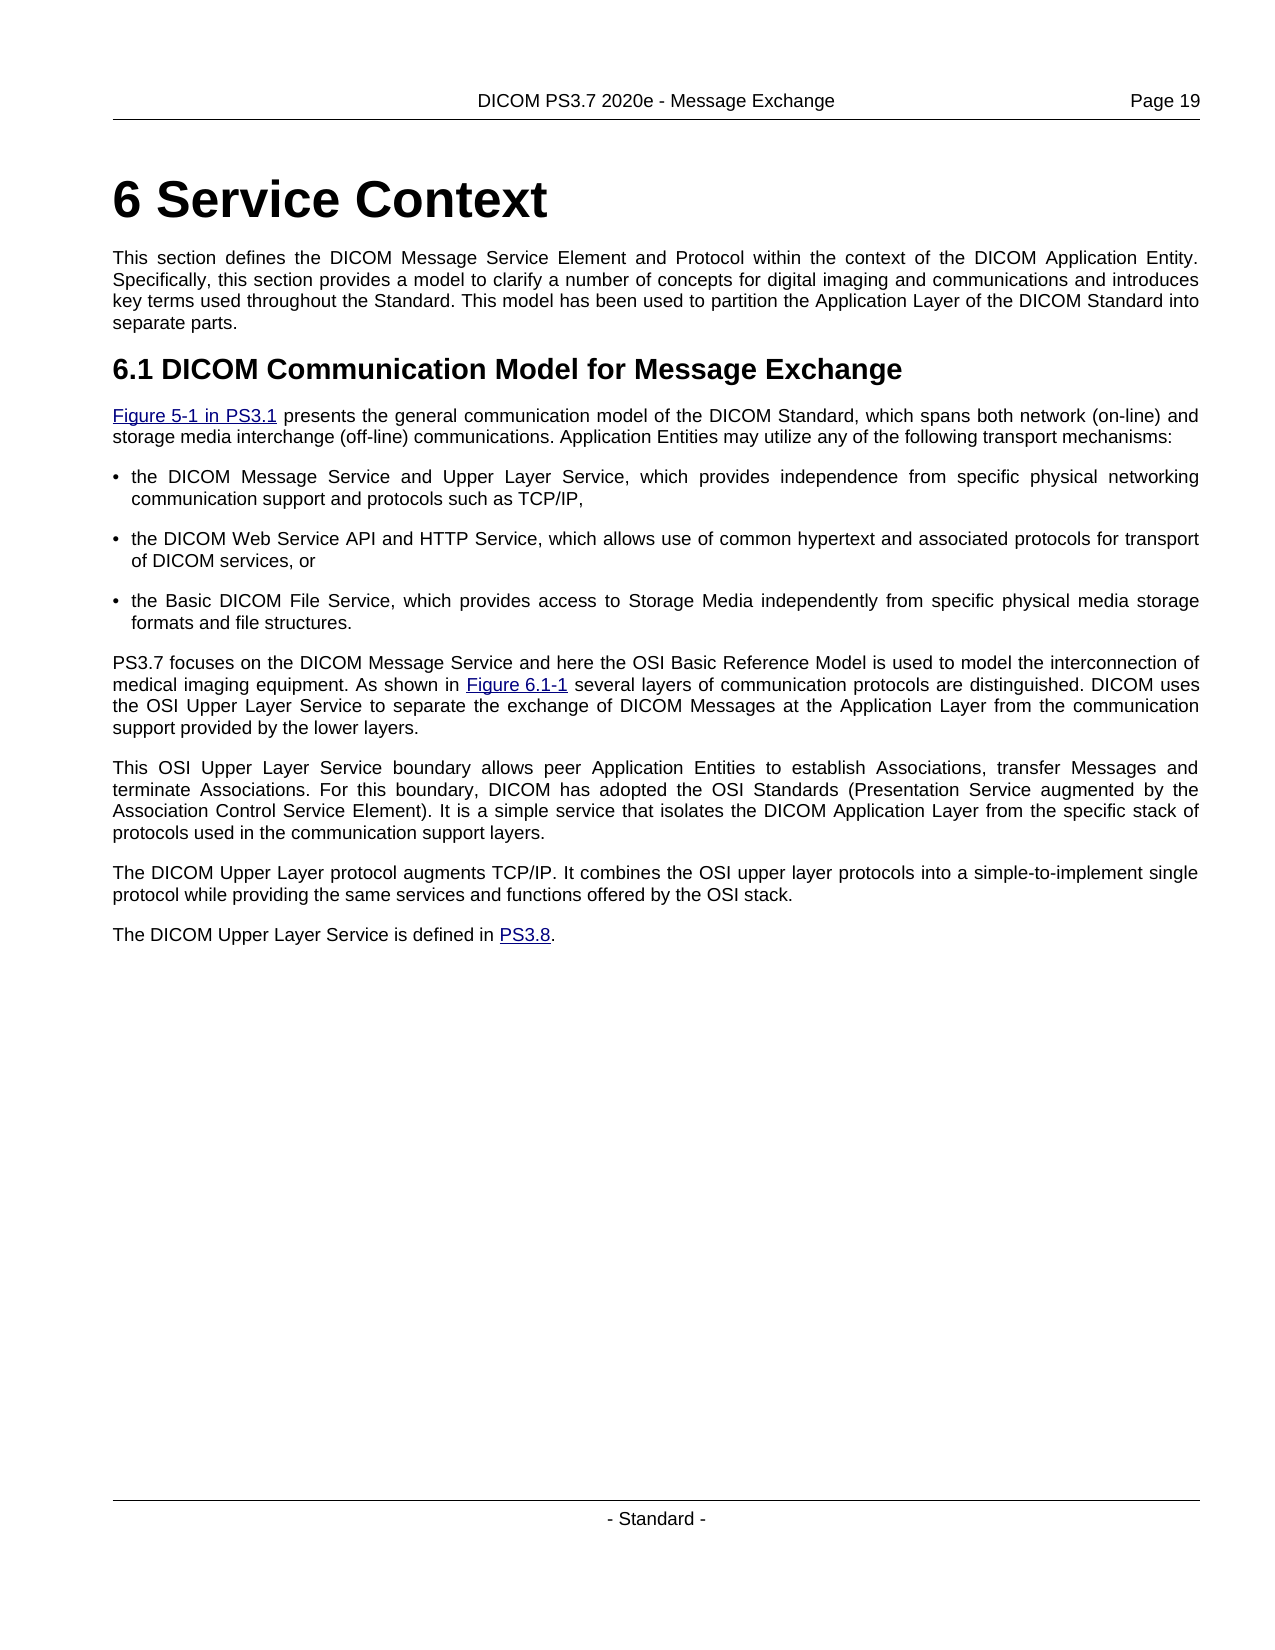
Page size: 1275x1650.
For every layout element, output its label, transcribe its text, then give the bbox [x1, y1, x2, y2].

text The DICOM Upper Layer Service is defined in PS3.8. [112, 924, 1200, 945]
text The DICOM Upper Layer protocol augments TCP/IP. It combines the OSI upper layer protocols into a simple-to-implement single protocol while providing the same services and functions offered by the OSI stack. [112, 862, 1200, 905]
text 6 Service Context [112, 169, 1200, 228]
text • the DICOM Message Service and Upper Layer Service, which provides independence from specific physical networking communication support and protocols such as TCP/IP, [112, 466, 1200, 509]
text This section defines the DICOM Message Service Element and Protocol within the context of the DICOM Application Entity. Specifically, this section provides a model to clarify a number of concepts for digital imaging and communications and introduces key terms used throughout the Standard. This model has been used to partition the Application Layer of the DICOM Standard into separate parts. [112, 247, 1200, 333]
text This OSI Upper Layer Service boundary allows peer Application Entities to establish Associations, transfer Messages and terminate Associations. For this boundary, DICOM has adopted the OSI Standards (Presentation Service augmented by the Association Control Service Element). It is a simple service that isolates the DICOM Application Layer from the specific stack of protocols used in the communication support layers. [112, 757, 1200, 843]
text 6.1 DICOM Communication Model for Message Exchange [112, 352, 1200, 386]
text • the DICOM Web Service API and HTTP Service, which allows use of common hypertext and associated protocols for transport of DICOM services, or [112, 528, 1200, 571]
text Figure 5-1 in PS3.1 presents the general communication model of the DICOM Standard, which spans both network (on-line) and storage media interchange (off-line) communications. Application Entities may utilize any of the following transport mechanisms: [112, 404, 1200, 447]
text • the Basic DICOM File Service, which provides access to Storage Media independently from specific physical media storage formats and file structures. [112, 590, 1200, 633]
text PS3.7 focuses on the DICOM Message Service and here the OSI Basic Reference Model is used to model the interconnection of medical imaging equipment. As shown in Figure 6.1-1 several layers of communication protocols are distinguished. DICOM uses the OSI Upper Layer Service to separate the exchange of DICOM Messages at the Application Layer from the communication support provided by the lower layers. [112, 652, 1200, 738]
